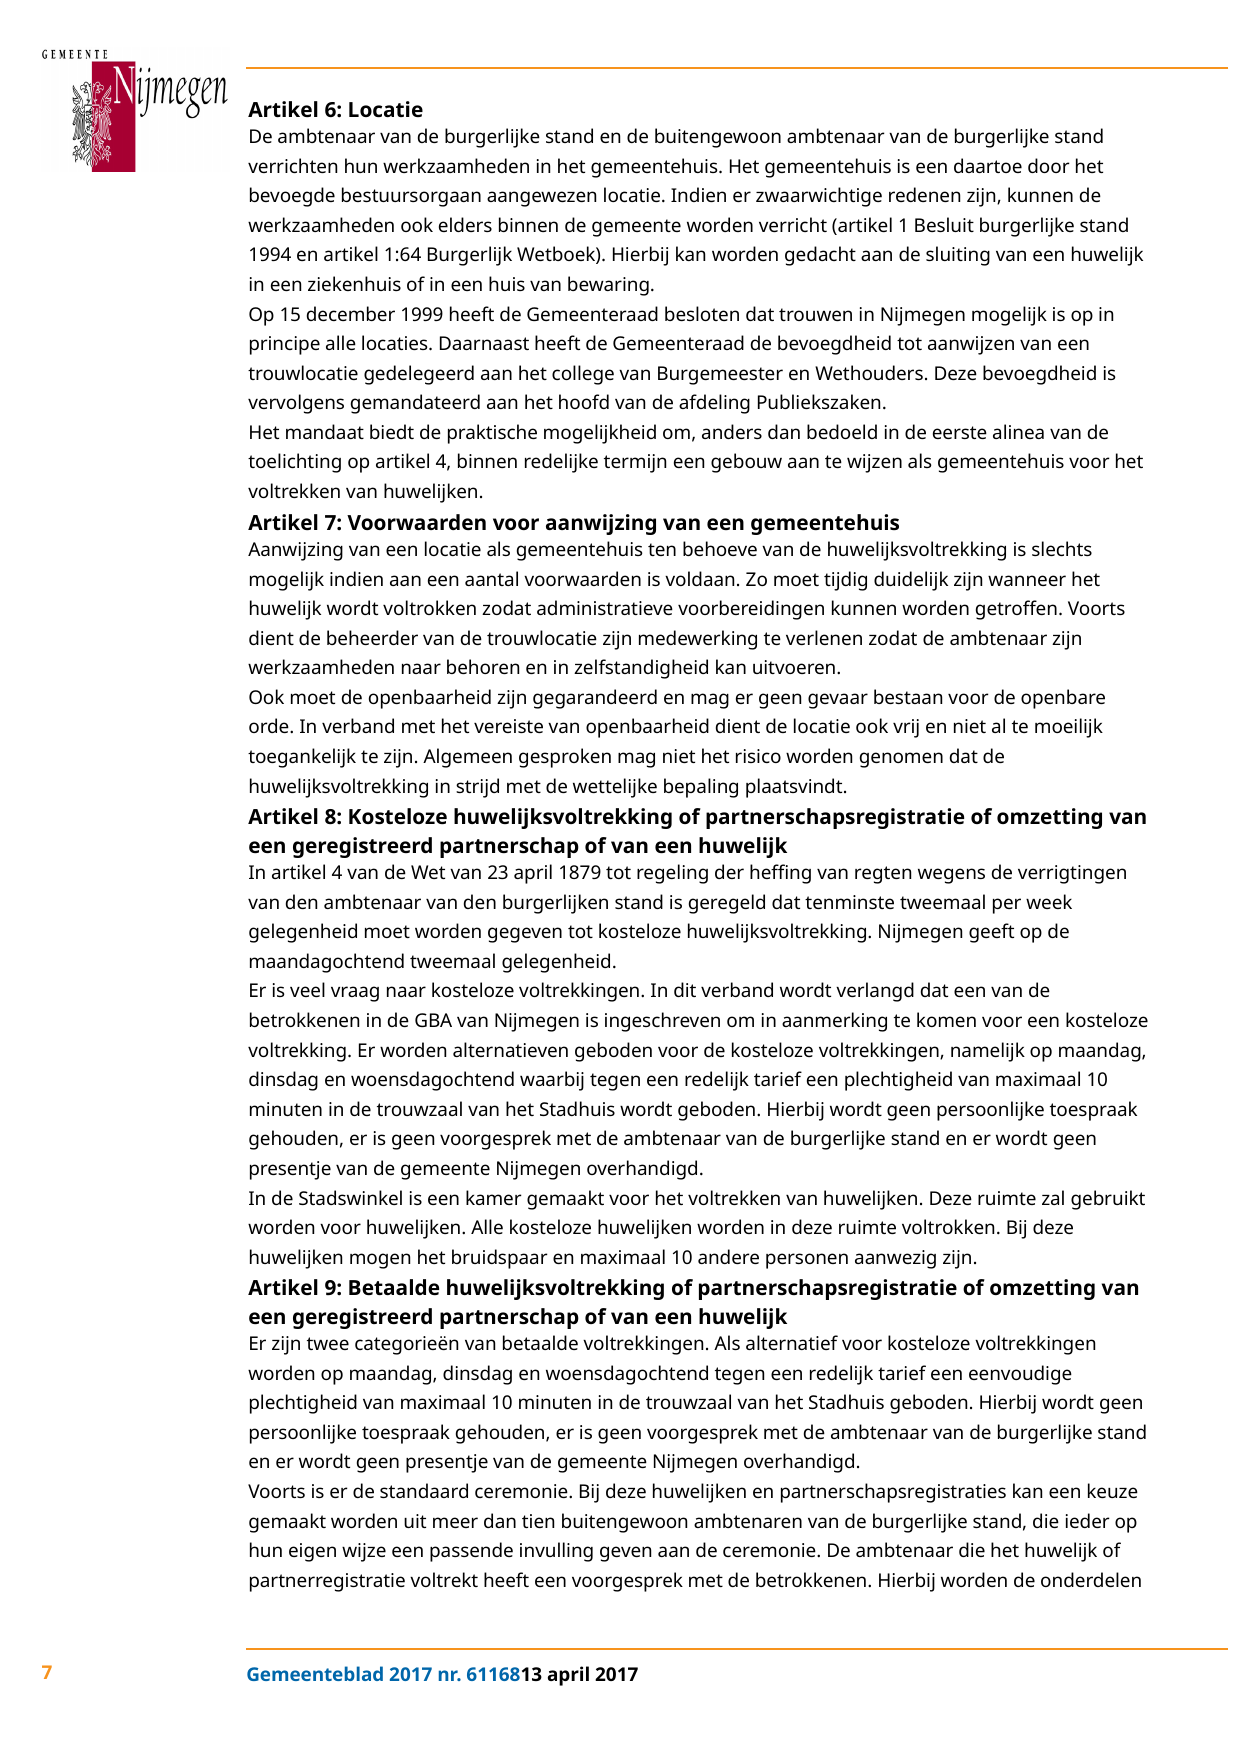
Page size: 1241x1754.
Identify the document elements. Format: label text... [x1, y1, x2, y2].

text Artikel 6: Locatie [248, 95, 1152, 123]
text Voorts is er de standaard ceremonie. Bij deze huwelijken en partnerschapsregistraties kan een keuze gemaakt worden uit meer dan tien buitengewoon ambtenaren van de burgerlijke stand, die ieder op hun eigen wijze een passende invulling geven aan de ceremonie. De ambtenaar die het huwelijk of partnerregistratie voltrekt heeft een voorgesprek met de betrokkenen. Hierbij worden de onderdelen [248, 1478, 1152, 1593]
text Het mandaat biedt de praktische mogelijkheid om, anders dan bedoeld in de eerste alinea van de toelichting op artikel 4, binnen redelijke termijn een gebouw aan te wijzen als gemeentehuis voor het voltrekken van huwelijken. [248, 419, 1152, 504]
text Artikel 9: Betaalde huwelijksvoltrekking of partnerschapsregistratie of omzetting van een geregistreerd partnerschap of van een huwelijk [248, 1273, 1152, 1330]
picture [41, 47, 231, 172]
text Er is veel vraag naar kosteloze voltrekkingen. In dit verband wordt verlangd dat een van de betrokkenen in de GBA van Nijmegen is ingeschreven om in aanmerking te komen voor een kosteloze voltrekking. Er worden alternatieven geboden voor de kosteloze voltrekkingen, namelijk op maandag, dinsdag en woensdagochtend waarbij tegen een redelijk tarief een plechtigheid van maximaal 10 minuten in de trouwzaal van het Stadhuis wordt geboden. Hierbij wordt geen persoonlijke toespraak gehouden, er is geen voorgesprek met de ambtenaar van de burgerlijke stand en er wordt geen presentje van de gemeente Nijmegen overhandigd. [248, 978, 1152, 1181]
text In artikel 4 van de Wet van 23 april 1879 tot regeling der heffing van regten wegens de verrigtingen van den ambtenaar van den burgerlijken stand is geregeld dat tenminste tweemaal per week gelegenheid moet worden gegeven tot kosteloze huwelijksvoltrekking. Nijmegen geeft op de maandagochtend tweemaal gelegenheid. [248, 859, 1152, 974]
text In de Stadswinkel is een kamer gemaakt voor het voltrekken van huwelijken. Deze ruimte zal gebruikt worden voor huwelijken. Alle kosteloze huwelijken worden in deze ruimte voltrokken. Bij deze huwelijken mogen het bruidspaar en maximaal 10 andere personen aanwezig zijn. [248, 1185, 1152, 1270]
text Ook moet de openbaarheid zijn gegarandeerd en mag er geen gevaar bestaan voor de openbare orde. In verband met het vereiste van openbaarheid dient de locatie ook vrij en niet al te moeilijk toegankelijk te zijn. Algemeen gesproken mag niet het risico worden genomen dat de huwelijksvoltrekking in strijd met de wettelijke bepaling plaatsvindt. [248, 684, 1152, 799]
text Aanwijzing van een locatie als gemeentehuis ten behoeve van de huwelijksvoltrekking is slechts mogelijk indien aan een aantal voorwaarden is voldaan. Zo moet tijdig duidelijk zijn wanneer het huwelijk wordt voltrokken zodat administratieve voorbereidingen kunnen worden getroffen. Voorts dient de beheerder van de trouwlocatie zijn medewerking te verlenen zodat de ambtenaar zijn werkzaamheden naar behoren en in zelfstandigheid kan uitvoeren. [248, 536, 1152, 680]
text Er zijn twee categorieën van betaalde voltrekkingen. Als alternatief voor kosteloze voltrekkingen worden op maandag, dinsdag en woensdagochtend tegen een redelijk tarief een eenvoudige plechtigheid van maximaal 10 minuten in de trouwzaal van het Stadhuis geboden. Hierbij wordt geen persoonlijke toespraak gehouden, er is geen voorgesprek met de ambtenaar van de burgerlijke stand en er wordt geen presentje van de gemeente Nijmegen overhandigd. [248, 1330, 1152, 1474]
text Artikel 8: Kosteloze huwelijksvoltrekking of partnerschapsregistratie of omzetting van een geregistreerd partnerschap of van een huwelijk [248, 802, 1152, 859]
text Op 15 december 1999 heeft de Gemeenteraad besloten dat trouwen in Nijmegen mogelijk is op in principe alle locaties. Daarnaast heeft de Gemeenteraad de bevoegdheid tot aanwijzen van een trouwlocatie gedelegeerd aan het college van Burgemeester en Wethouders. Deze bevoegdheid is vervolgens gemandateerd aan het hoofd van de afdeling Publiekszaken. [248, 301, 1152, 415]
text De ambtenaar van de burgerlijke stand en de buitengewoon ambtenaar van de burgerlijke stand verrichten hun werkzaamheden in het gemeentehuis. Het gemeentehuis is een daartoe door het bevoegde bestuursorgaan aangewezen locatie. Indien er zwaarwichtige redenen zijn, kunnen de werkzaamheden ook elders binnen de gemeente worden verricht (artikel 1 Besluit burgerlijke stand 1994 en artikel 1:64 Burgerlijk Wetboek). Hierbij kan worden gedacht aan de sluiting van een huwelijk in een ziekenhuis of in een huis van bewaring. [248, 123, 1152, 297]
text Artikel 7: Voorwaarden voor aanwijzing van een gemeentehuis [248, 508, 1152, 536]
